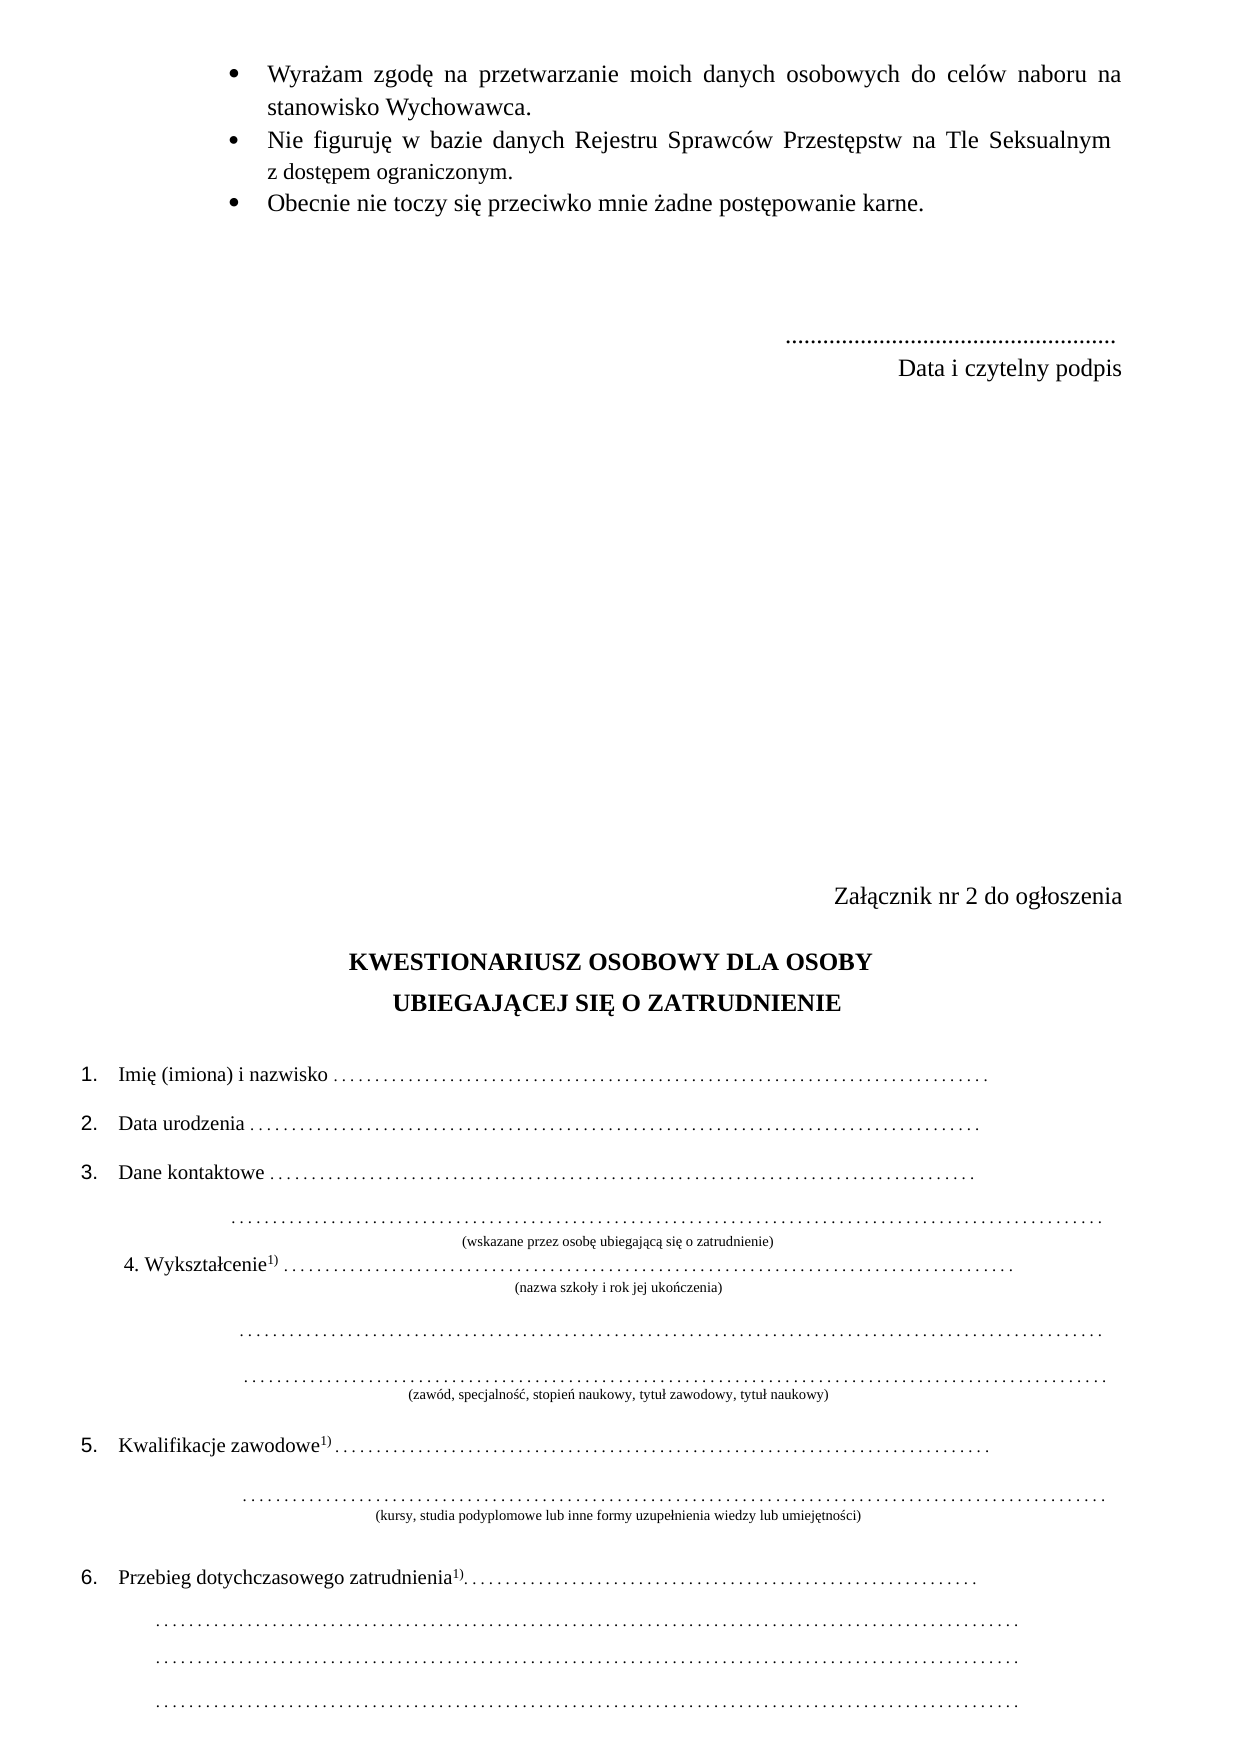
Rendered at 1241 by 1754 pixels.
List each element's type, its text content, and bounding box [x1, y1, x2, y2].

list Wyrażam zgodę na przetwarzanie moich danych osobowych do celów naboru na stanowisko Wychowawca. [229, 59, 1122, 121]
text Data i czytelny podpis [231, 353, 1122, 382]
list Przebieg dotychczasowego zatrudnienia1). . . . . . . . . . . . . . . . . . . . . . . . . . . . . . . . . . . . . . . . . . . . . . . . . . . . . . . . . . . . . . [81, 1565, 1122, 1589]
text UBIEGAJĄCEJ SIĘ O ZATRUDNIENIE [118, 988, 1122, 1017]
text . . . . . . . . . . . . . . . . . . . . . . . . . . . . . . . . . . . . . . . . . . . . . . . . . . . . . . . . . . . . . . . . . . . . . . . . . . . . . . . . . . . . . . . . . . . . . . . . . . . . . . . . [156, 1648, 1122, 1667]
text (nazwa szkoły i rok jej ukończenia) [118, 1278, 1122, 1295]
text (wskazane przez osobę ubiegającą się o zatrudnienie) [118, 1227, 1122, 1251]
text . . . . . . . . . . . . . . . . . . . . . . . . . . . . . . . . . . . . . . . . . . . . . . . . . . . . . . . . . . . . . . . . . . . . . . . . . . . . . . . . . . . . . . . . . . . . . . . . . . . . . . . . . [118, 1208, 1122, 1227]
text . . . . . . . . . . . . . . . . . . . . . . . . . . . . . . . . . . . . . . . . . . . . . . . . . . . . . . . . . . . . . . . . . . . . . . . . . . . . . . . . . . . . . . . . . . . . . . . . . . . . . . . . [118, 1317, 1122, 1341]
text Załącznik nr 2 do ogłoszenia [231, 881, 1122, 910]
text (zawód, specjalność, stopień naukowy, tytuł zawodowy, tytuł naukowy) [118, 1386, 1122, 1403]
text ..................................................... [231, 320, 1122, 349]
text 4. Wykształcenie1) . . . . . . . . . . . . . . . . . . . . . . . . . . . . . . . . . . . . . . . . . . . . . . . . . . . . . . . . . . . . . . . . . . . . . . . . . . . . . . . . . . . . . . . . [118, 1251, 1122, 1276]
list Obecnie nie toczy się przeciwko mnie żadne postępowanie karne. [229, 188, 1122, 217]
text . . . . . . . . . . . . . . . . . . . . . . . . . . . . . . . . . . . . . . . . . . . . . . . . . . . . . . . . . . . . . . . . . . . . . . . . . . . . . . . . . . . . . . . . . . . . . . . . . . . . . . . . [118, 1482, 1122, 1506]
list Dane kontaktowe . . . . . . . . . . . . . . . . . . . . . . . . . . . . . . . . . . . . . . . . . . . . . . . . . . . . . . . . . . . . . . . . . . . . . . . . . . . . . . . . . . . . . [81, 1160, 1122, 1184]
text KWESTIONARIUSZ OSOBOWY DLA OSOBY [118, 947, 1122, 976]
list Imię (imiona) i nazwisko . . . . . . . . . . . . . . . . . . . . . . . . . . . . . . . . . . . . . . . . . . . . . . . . . . . . . . . . . . . . . . . . . . . . . . . . . . . . . . . [81, 1061, 1122, 1086]
text (kursy, studia podyplomowe lub inne formy uzupełnienia wiedzy lub umiejętności) [118, 1506, 1122, 1523]
list Nie figuruję w bazie danych Rejestru Sprawców Przestępstw na Tle Seksualnym z dostępem ograniczonym. [229, 125, 1122, 184]
text . . . . . . . . . . . . . . . . . . . . . . . . . . . . . . . . . . . . . . . . . . . . . . . . . . . . . . . . . . . . . . . . . . . . . . . . . . . . . . . . . . . . . . . . . . . . . . . . . . . . . . . . [118, 1367, 1122, 1386]
list Kwalifikacje zawodowe1) . . . . . . . . . . . . . . . . . . . . . . . . . . . . . . . . . . . . . . . . . . . . . . . . . . . . . . . . . . . . . . . . . . . . . . . . . . . . . . . [81, 1433, 1122, 1457]
list Data urodzenia . . . . . . . . . . . . . . . . . . . . . . . . . . . . . . . . . . . . . . . . . . . . . . . . . . . . . . . . . . . . . . . . . . . . . . . . . . . . . . . . . . . . . . . . [81, 1111, 1122, 1135]
text . . . . . . . . . . . . . . . . . . . . . . . . . . . . . . . . . . . . . . . . . . . . . . . . . . . . . . . . . . . . . . . . . . . . . . . . . . . . . . . . . . . . . . . . . . . . . . . . . . . . . . . . [156, 1688, 1122, 1712]
text . . . . . . . . . . . . . . . . . . . . . . . . . . . . . . . . . . . . . . . . . . . . . . . . . . . . . . . . . . . . . . . . . . . . . . . . . . . . . . . . . . . . . . . . . . . . . . . . . . . . . . . . [156, 1611, 1122, 1630]
